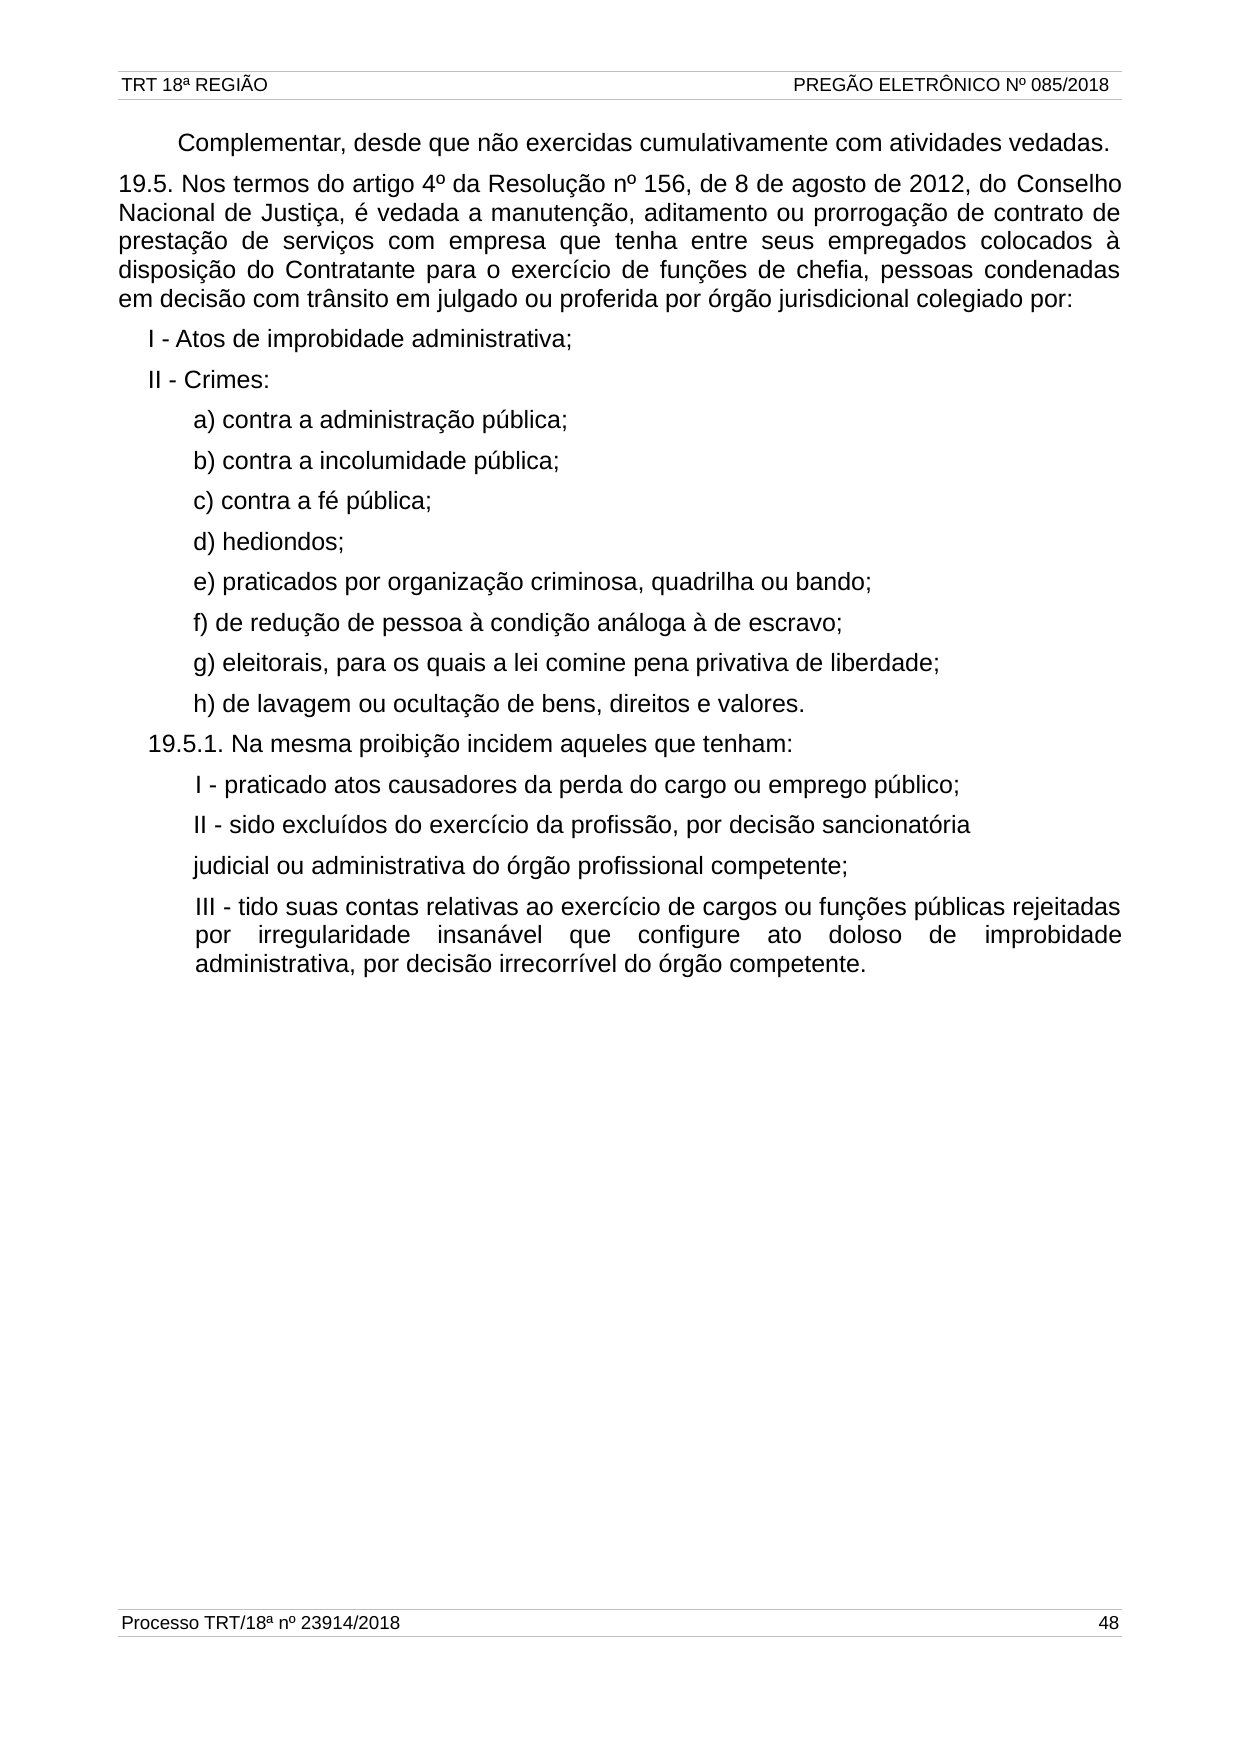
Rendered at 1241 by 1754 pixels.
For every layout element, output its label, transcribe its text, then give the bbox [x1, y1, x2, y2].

text e) praticados por organização criminosa, quadrilha ou bando; [118, 567, 1122, 596]
text II - sido excluídos do exercício da profissão, por decisão sancionatória [118, 811, 1122, 839]
text f) de redução de pessoa à condição análoga à de escravo; [118, 608, 1122, 637]
text a) contra a administração pública; [118, 405, 1122, 434]
text judicial ou administrativa do órgão profissional competente; [118, 851, 1122, 880]
text g) eleitorais, para os quais a lei comine pena privativa de liberdade; [118, 648, 1122, 677]
text II - Crimes: [148, 365, 1122, 393]
text b) contra a incolumidade pública; [118, 446, 1122, 474]
text 19.5.1. Na mesma proibição incidem aqueles que tenham: [148, 729, 1122, 758]
text 19.5. Nos termos do artigo 4º da Resolução nº 156, de 8 de agosto de 2012, do Conselho Nacional de Justiça, é vedada a manutenção, aditamento ou prorrogação de contrato de prestação de serviços com empresa que tenha entre seus empregados colocados à disposição do Contratante para o exercício de funções de chefia, pessoas condenadas em decisão com trânsito em julgado ou proferida por órgão jurisdicional colegiado por: [118, 169, 1122, 312]
text I - praticado atos causadores da perda do cargo ou emprego público; [195, 770, 1122, 799]
text c) contra a fé pública; [118, 486, 1122, 515]
text h) de lavagem ou ocultação de bens, direitos e valores. [118, 689, 1122, 718]
text Complementar, desde que não exercidas cumulativamente com atividades vedadas. [177, 128, 1122, 157]
text d) hediondos; [118, 527, 1122, 556]
text III - tido suas contas relativas ao exercício de cargos ou funções públicas rejeitadas por irregularidade insanável que configure ato doloso de improbidade administrativa, por decisão irrecorrível do órgão competente. [195, 892, 1122, 978]
text I - Atos de improbidade administrativa; [148, 324, 1122, 353]
